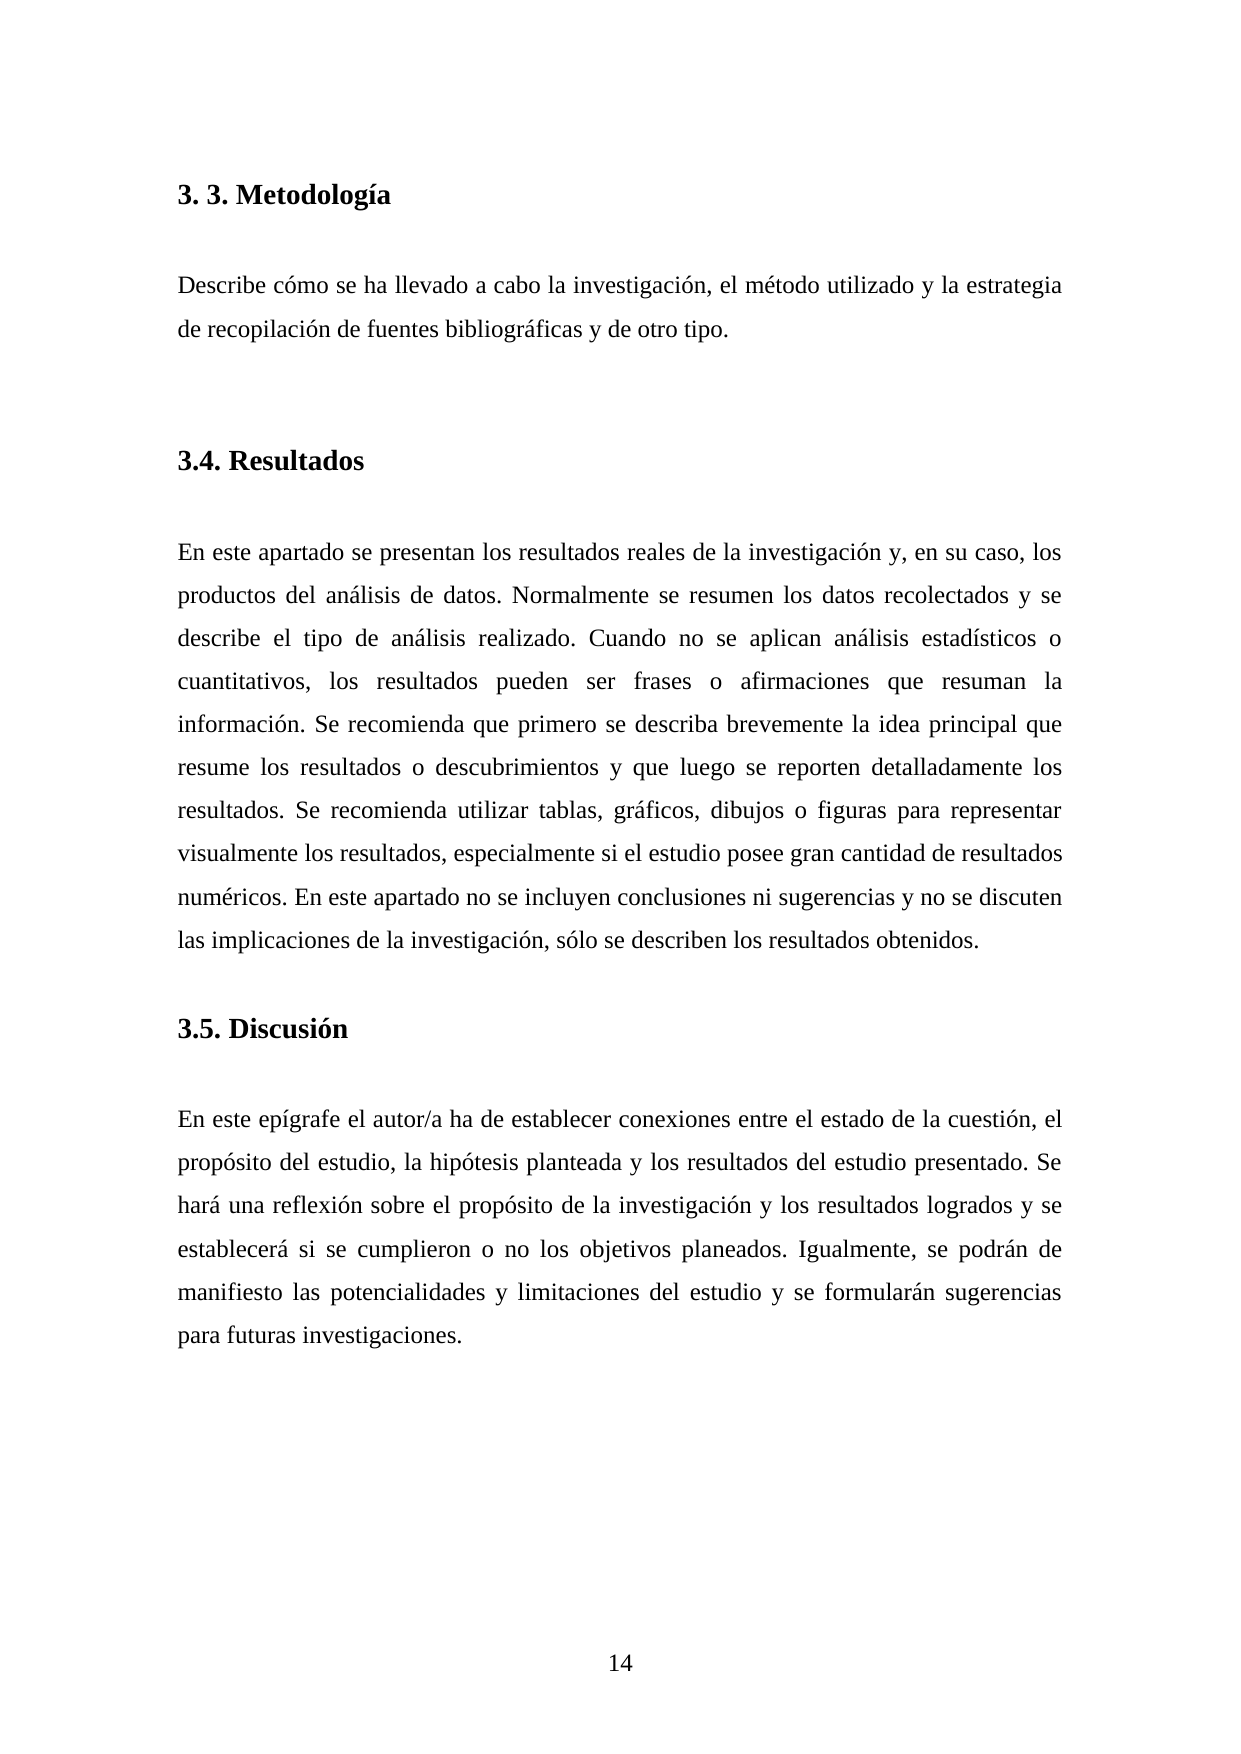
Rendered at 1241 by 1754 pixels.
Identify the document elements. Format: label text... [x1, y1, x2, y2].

text En este apartado se presentan los resultados reales de la investigación y, en su caso, los productos del análisis de datos. Normalmente se resumen los datos recolectados y se describe el tipo de análisis realizado. Cuando no se aplican análisis estadísticos o cuantitativos, los resultados pueden ser frases o afirmaciones que resuman la información. Se recomienda que primero se describa brevemente la idea principal que resume los resultados o descubrimientos y que luego se reporten detalladamente los resultados. Se recomienda utilizar tablas, gráficos, dibujos o figuras para representar visualmente los resultados, especialmente si el estudio posee gran cantidad de resultados numéricos. En este apartado no se incluyen conclusiones ni sugerencias y no se discuten las implicaciones de la investigación, sólo se describen los resultados obtenidos. [177, 537, 1063, 953]
text En este epígrafe el autor/a ha de establecer conexiones entre el estado de la cuestión, el propósito del estudio, la hipótesis planteada y los resultados del estudio presentado. Se hará una reflexión sobre el propósito de la investigación y los resultados logrados y se establecerá si se cumplieron o no los objetivos planeados. Igualmente, se podrán de manifiesto las potencialidades y limitaciones del estudio y se formularán sugerencias para futuras investigaciones. [177, 1104, 1063, 1349]
text 3. 3. Metodología [177, 177, 1063, 211]
text Describe cómo se ha llevado a cabo la investigación, el método utilizado y la estrategia de recopilación de fuentes bibliográficas y de otro tipo. [177, 271, 1063, 342]
text 3.5. Discusión [177, 1011, 1063, 1044]
text 3.4. Resultados [177, 443, 1063, 477]
